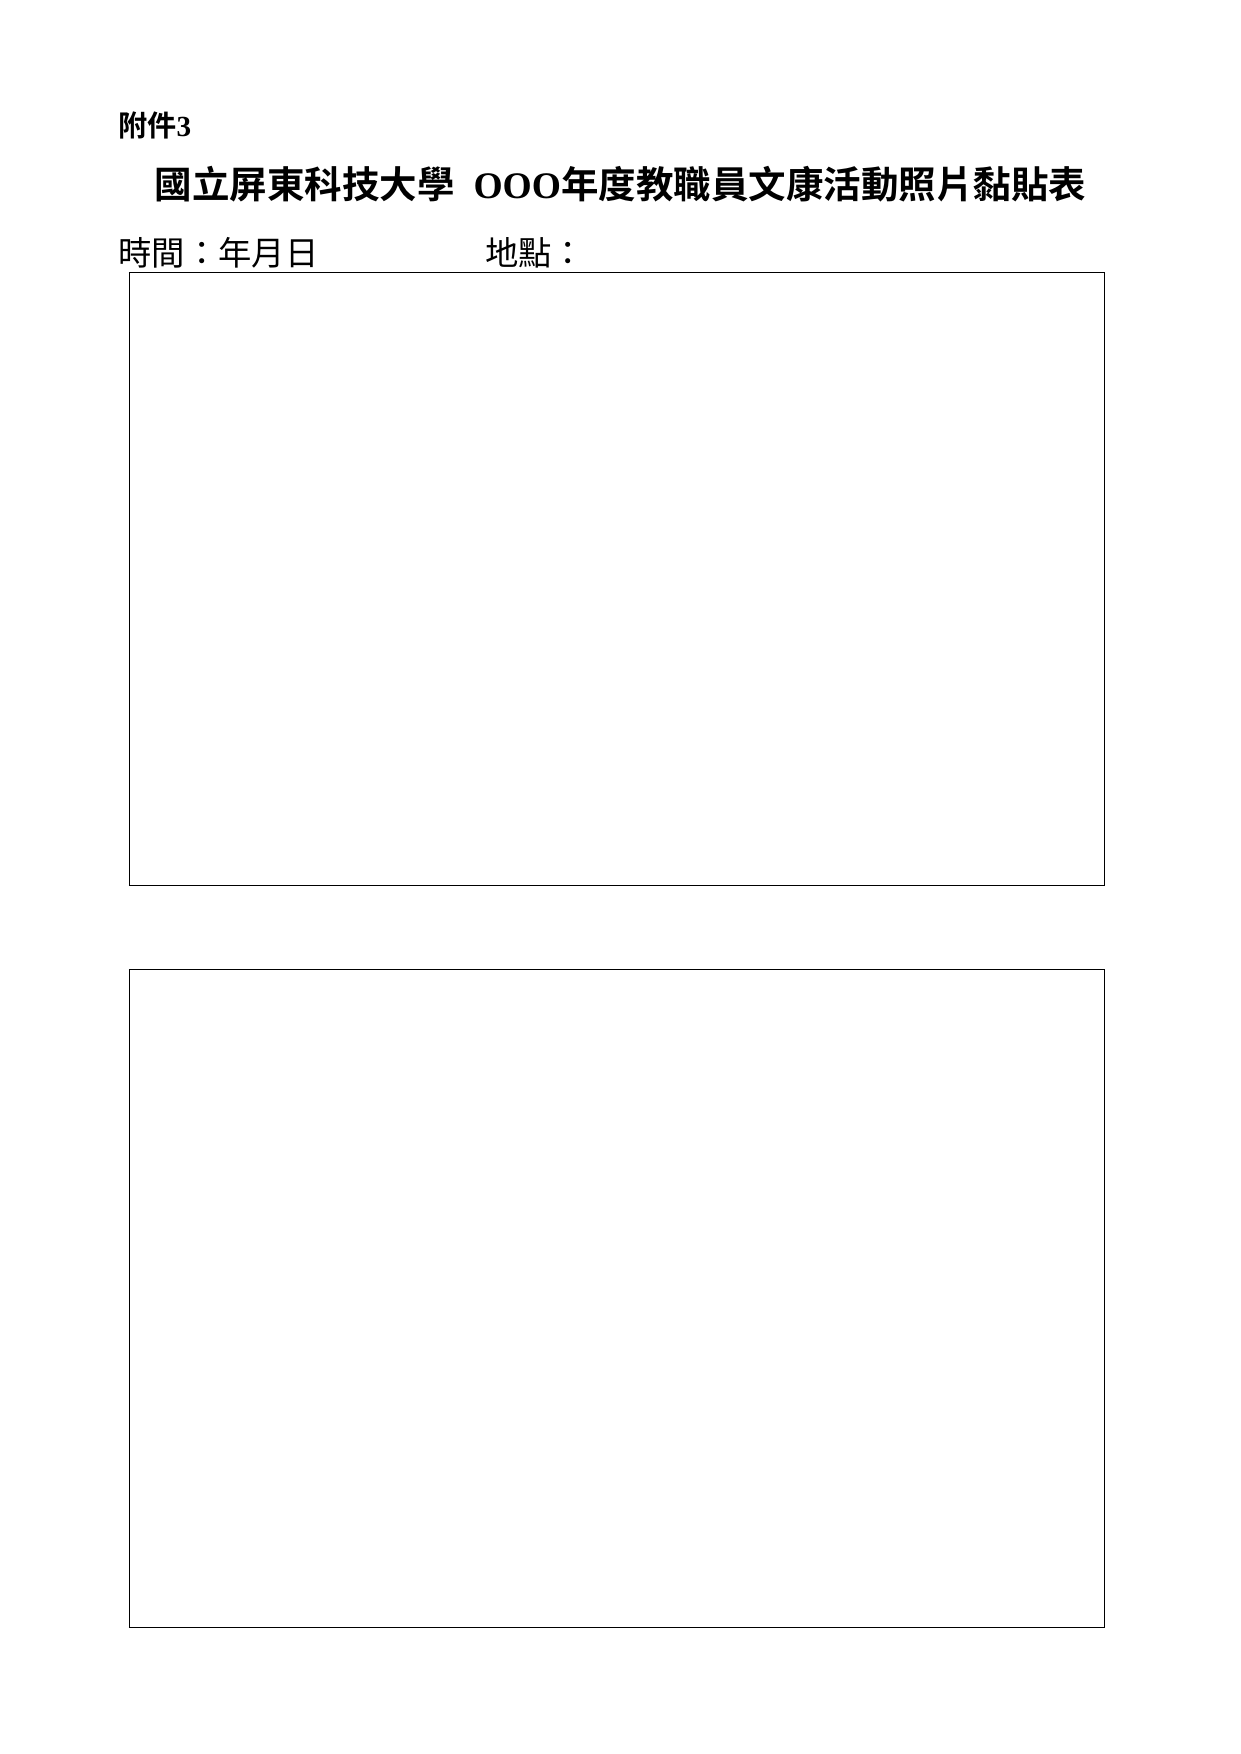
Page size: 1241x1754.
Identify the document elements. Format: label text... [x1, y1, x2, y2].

text 國立屏東科技大學 OOO年度教職員文康活動照片黏貼表 [118, 155, 1122, 209]
text 附件3 [118, 82, 1122, 145]
text 時間：年月日 地點： [118, 209, 1122, 272]
table_header [130, 273, 1104, 885]
table_header [130, 970, 1104, 1627]
